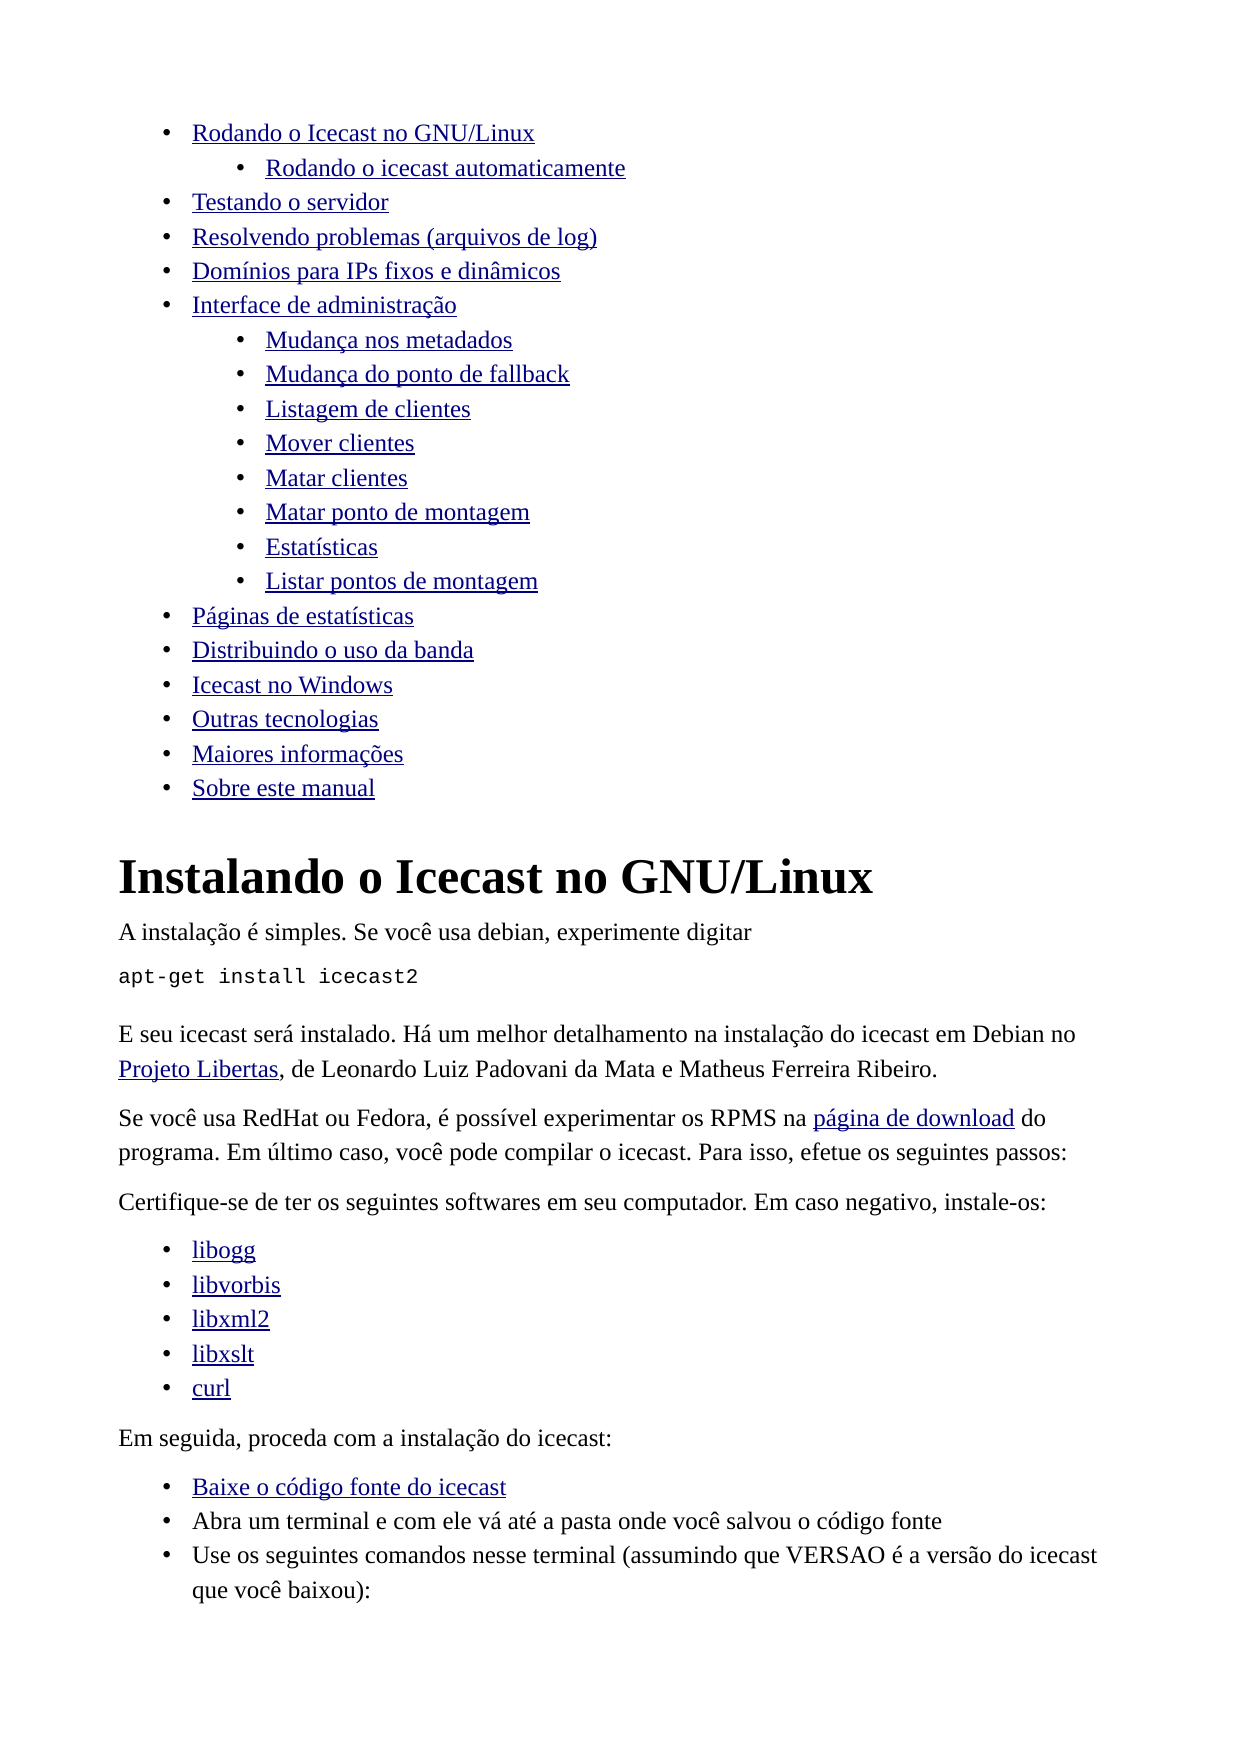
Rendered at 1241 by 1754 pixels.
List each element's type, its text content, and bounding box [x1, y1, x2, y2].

list libxml2 [162, 1304, 1122, 1333]
list Estatísticas [236, 532, 1122, 561]
list Outras tecnologias [162, 704, 1122, 733]
text Em seguida, proceda com a instalação do icecast: [118, 1423, 1122, 1451]
list Mover clientes [236, 428, 1122, 457]
list libxslt [162, 1339, 1122, 1368]
list Resolvendo problemas (arquivos de log) [162, 222, 1122, 250]
list Listar pontos de montagem [236, 566, 1122, 595]
list Mudança nos metadados [236, 325, 1122, 354]
list Matar clientes [236, 463, 1122, 492]
list Icecast no Windows [162, 670, 1122, 698]
list Mudança do ponto de fallback [236, 359, 1122, 388]
list curl [162, 1373, 1122, 1402]
text A instalação é simples. Se você usa debian, experimente digitar [118, 917, 1122, 946]
list Listagem de clientes [236, 394, 1122, 423]
list Maiores informações [162, 739, 1122, 767]
list Domínios para IPs fixos e dinâmicos [162, 256, 1122, 285]
list Distribuindo o uso da banda [162, 635, 1122, 664]
text Se você usa RedHat ou Fedora, é possível experimentar os RPMS na página de download do programa. Em último caso, você pode compilar o icecast. Para isso, efetue os seguintes passos: [118, 1103, 1122, 1166]
list Rodando o icecast automaticamente [236, 153, 1122, 181]
list Matar ponto de montagem [236, 497, 1122, 526]
list Páginas de estatísticas [162, 601, 1122, 629]
list Use os seguintes comandos nesse terminal (assumindo que VERSAO é a versão do icecast que você baixou): [162, 1541, 1122, 1604]
list Rodando o Icecast no GNU/Linux [162, 118, 1122, 147]
list Sobre este manual [162, 773, 1122, 802]
list Abra um terminal e com ele vá até a pasta onde você salvou o código fonte [162, 1506, 1122, 1535]
subtitle Instalando o Icecast no GNU/Linux [118, 847, 1122, 905]
text apt-get install icecast2 [118, 966, 1122, 990]
list libogg [162, 1236, 1122, 1264]
text E seu icecast será instalado. Há um melhor detalhamento na instalação do icecast em Debian no Projeto Libertas, de Leonardo Luiz Padovani da Mata e Matheus Ferreira Ribeiro. [118, 1019, 1122, 1083]
list libvorbis [162, 1270, 1122, 1299]
list Testando o servidor [162, 187, 1122, 216]
list Interface de administração [162, 291, 1122, 319]
text Certifique-se de ter os seguintes softwares em seu computador. Em caso negativo, instale-os: [118, 1187, 1122, 1215]
list Baixe o código fonte do icecast [162, 1472, 1122, 1500]
